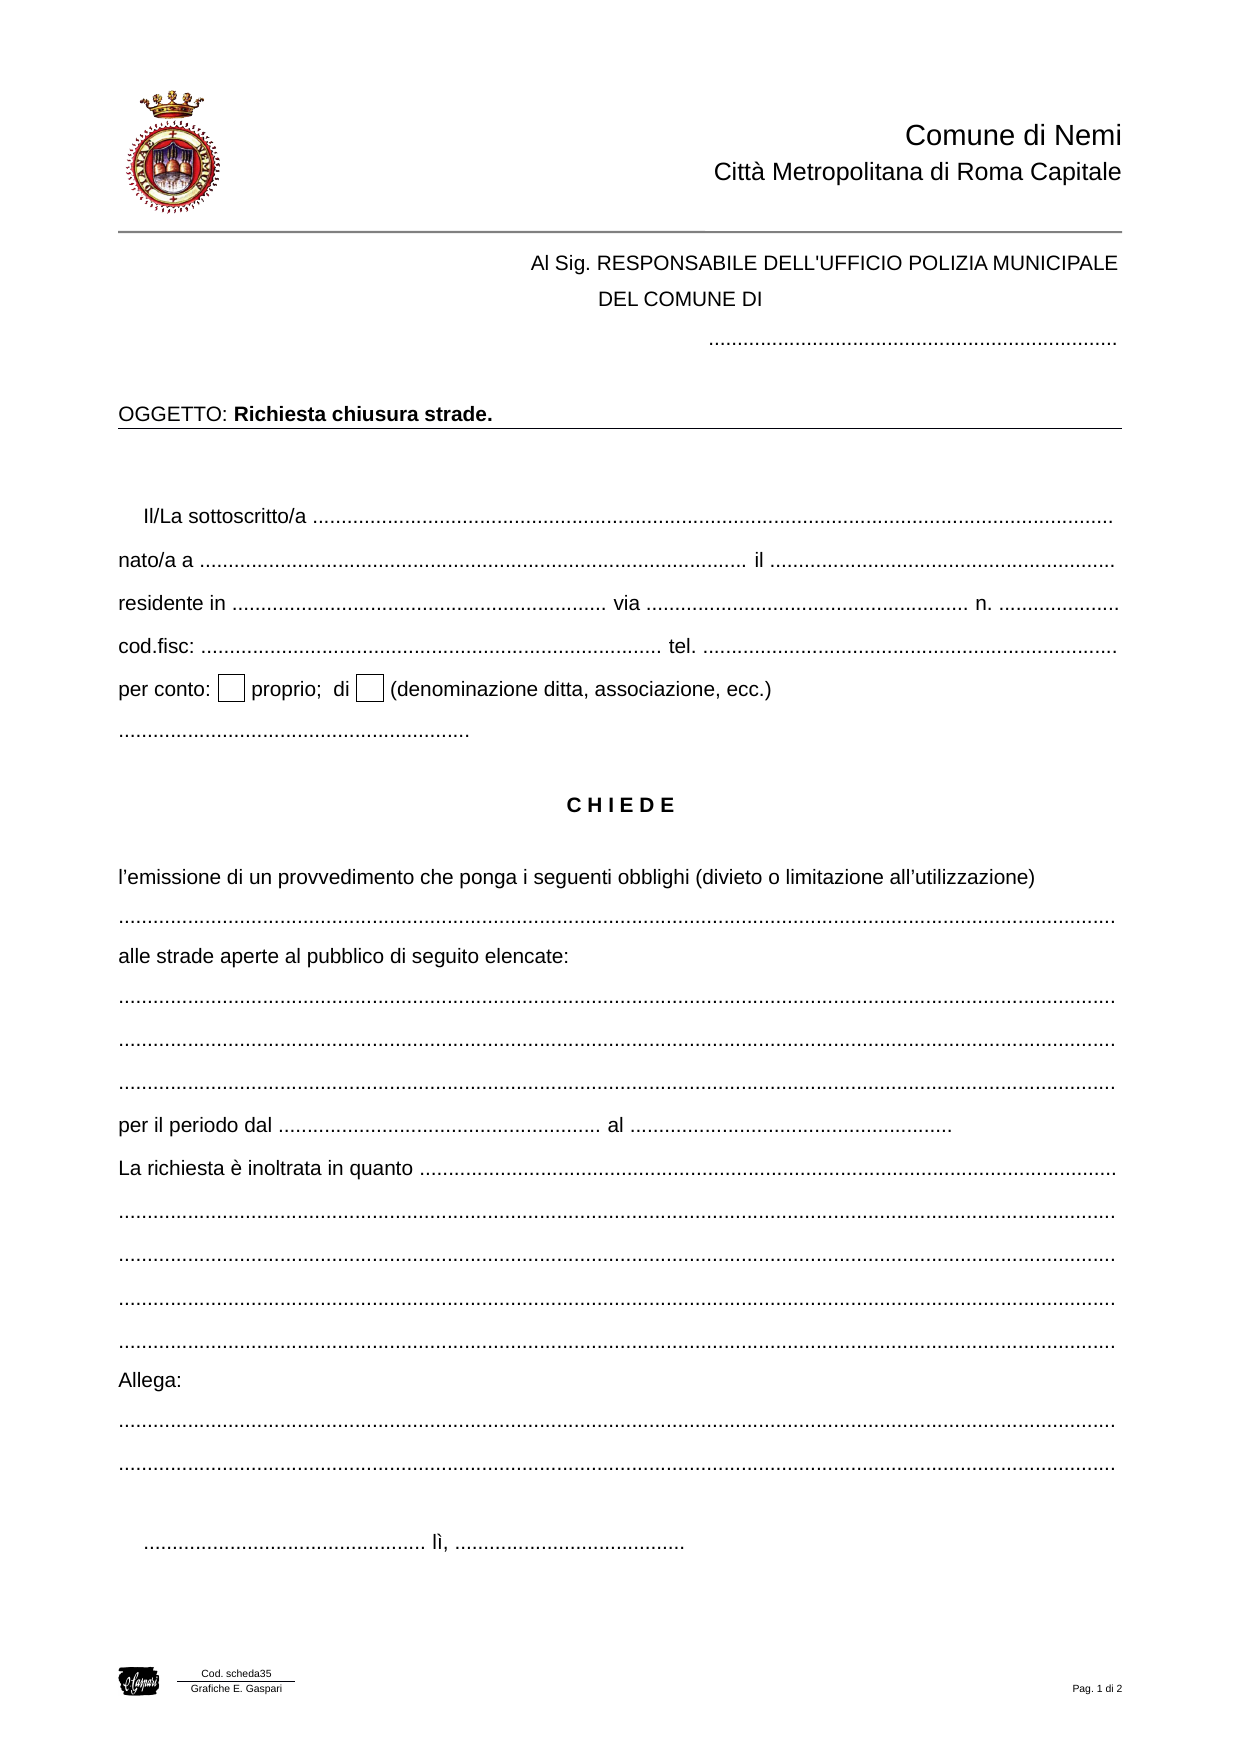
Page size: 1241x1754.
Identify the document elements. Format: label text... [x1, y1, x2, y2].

text nato/a a ............................................................................................... il ............................................................ [118, 544, 1122, 572]
text per il periodo dal ........................................................ al ........................................................ [118, 1109, 1122, 1138]
text ............................................................................................................................................................................. [118, 980, 1122, 1008]
text La richiesta è inoltrata in quanto ......................................................................................................................... [118, 1152, 1122, 1181]
text ............................................................................................................................................................................. [118, 1282, 1122, 1310]
text l’emissione di un provvedimento che ponga i seguenti obblighi (divieto o limitazione all’utilizzazione) ............................................................................................................................................................................. [118, 865, 1122, 929]
text ............................................................................................................................................................................. [118, 1325, 1122, 1353]
text per conto: proprio; di (denominazione ditta, associazione, ecc.) ............................................................. [118, 673, 1122, 742]
text ................................................. lì, ........................................ [143, 1526, 1122, 1555]
text ............................................................................................................................................................................. [118, 1238, 1122, 1267]
text C H I E D E [118, 793, 1122, 817]
text ............................................................................................................................................................................. [118, 1023, 1122, 1052]
picture [122, 87, 224, 219]
text Città Metropolitana di Roma Capitale [224, 157, 1122, 185]
text alle strade aperte al pubblico di seguito elencate: [118, 944, 1122, 968]
text Comune di Nemi [224, 118, 1122, 152]
text residente in ................................................................. via ........................................................ n. ..................... [118, 587, 1122, 616]
text ............................................................................................................................................................................. [118, 1195, 1122, 1224]
text Allega: [118, 1368, 1122, 1392]
text cod.fisc: ................................................................................ tel. ........................................................................ [118, 630, 1122, 659]
text OGGETTO: Richiesta chiusura strade. [118, 402, 1122, 428]
text ....................................................................... [708, 322, 1122, 351]
text DEL COMUNE DI [598, 287, 1122, 311]
text ............................................................................................................................................................................. [118, 1066, 1122, 1095]
text ............................................................................................................................................................................. [118, 1404, 1122, 1432]
text ............................................................................................................................................................................. [118, 1447, 1122, 1476]
text Il/La sottoscritto/a ........................................................................................................................................... [118, 501, 1122, 529]
text Al Sig. RESPONSABILE DELL'UFFICIO POLIZIA MUNICIPALE [531, 251, 1122, 274]
picture [118, 1666, 160, 1696]
